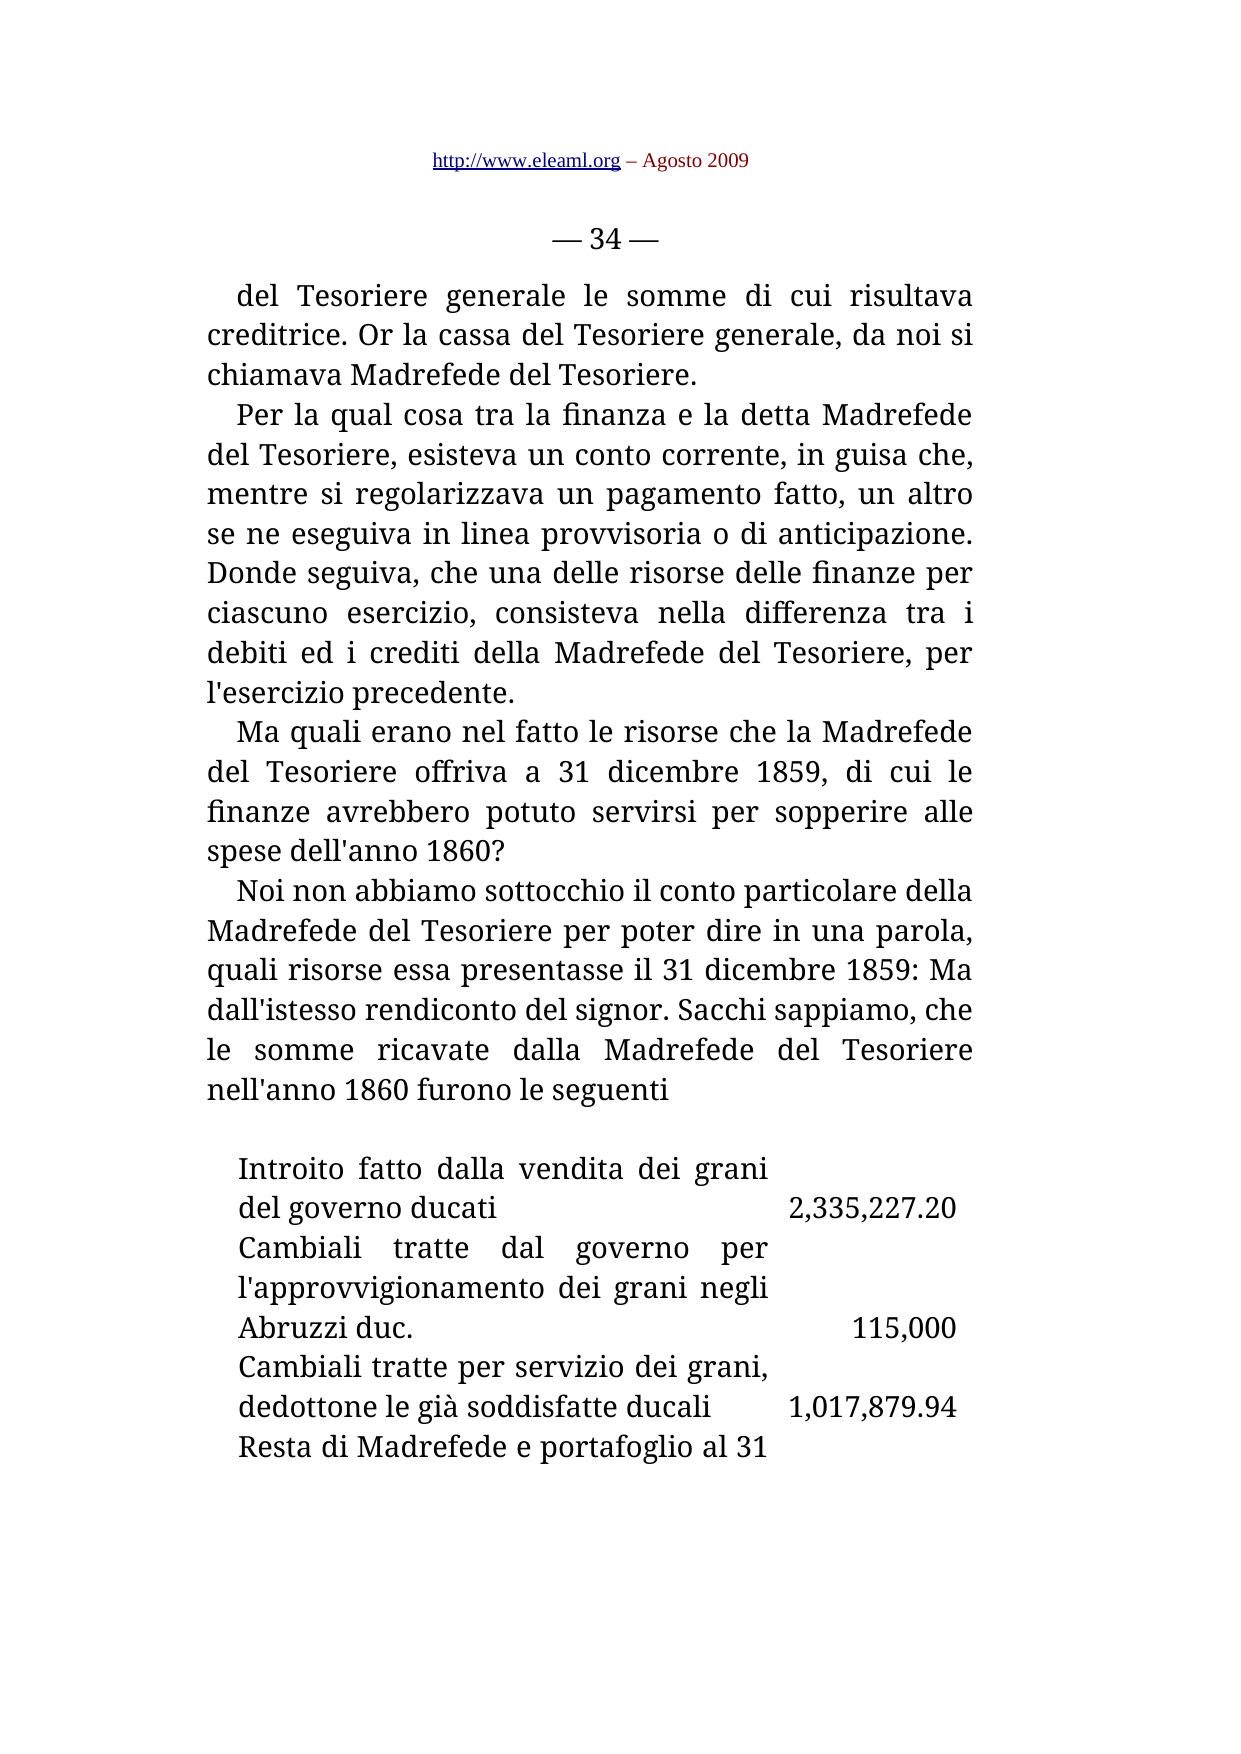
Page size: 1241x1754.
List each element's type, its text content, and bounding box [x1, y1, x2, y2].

text Noi non abbiamo sottocchio il conto particolare della Madrefede del Tesoriere per poter dire in una parola, quali risorse essa presentasse il 31 dicembre 1859: Ma dall'istesso rendiconto del signor. Sacchi sappiamo, che le somme ricavate dalla Madrefede del Tesoriere nell'anno 1860 furono le seguenti [207, 870, 974, 1108]
text del Tesoriere generale le somme di cui risultava creditrice. Or la cassa del Tesoriere generale, da noi si chiamava Madrefede del Tesoriere. [207, 275, 974, 394]
text — 34 — [207, 218, 974, 258]
text Ma quali erano nel fatto le risorse che la Madrefede del Tesoriere offriva a 31 dicembre 1859, di cui le finanze avrebbero potuto servirsi per sopperire alle spese dell'anno 1860? [207, 712, 974, 870]
text Per la qual cosa tra la finanza e la detta Madrefede del Tesoriere, esisteva un conto corrente, in guisa che, mentre si regolarizzava un pagamento fatto, un altro se ne eseguiva in linea provvisoria o di anticipazione. Donde seguiva, che una delle risorse delle finanze per ciascuno esercizio, consisteva nella differenza tra i debiti ed i crediti della Madrefede del Tesoriere, per l'esercizio precedente. [207, 394, 974, 712]
